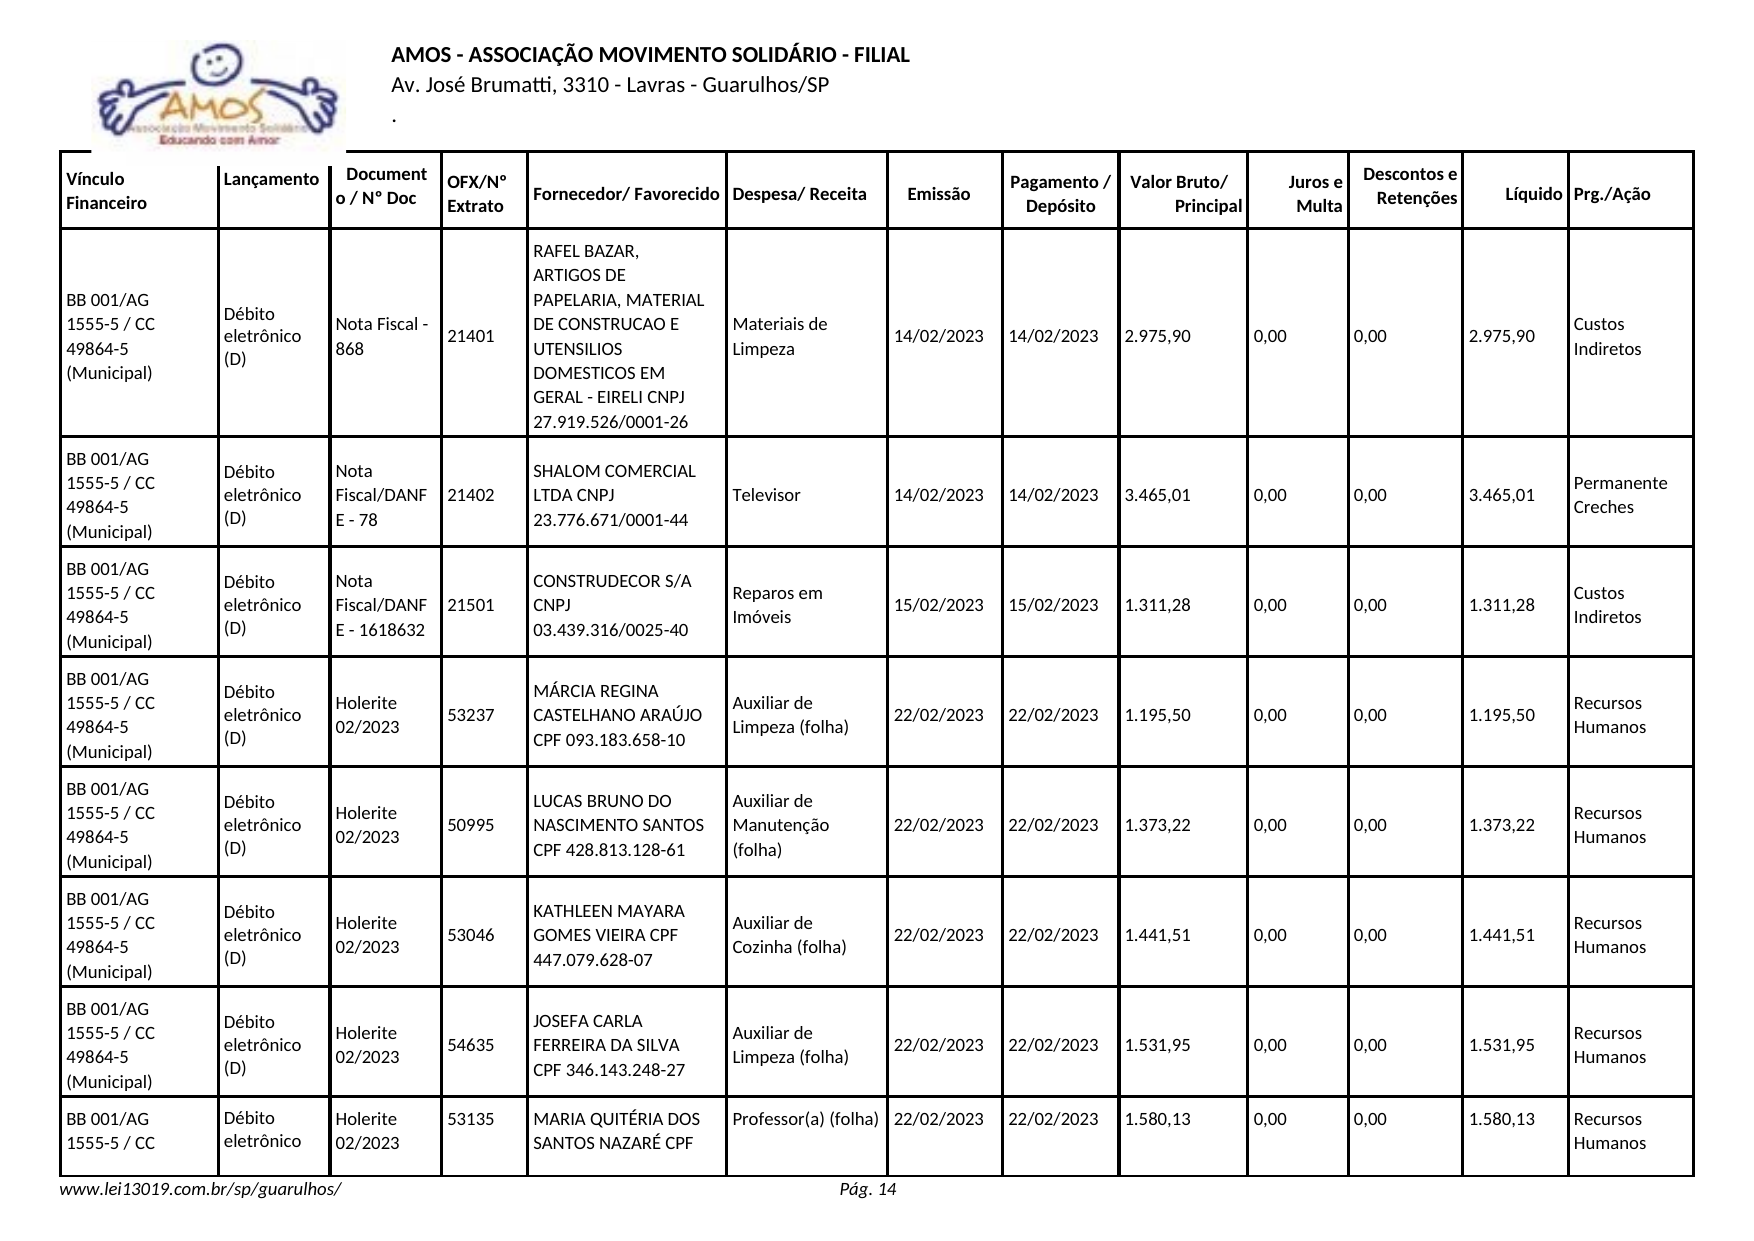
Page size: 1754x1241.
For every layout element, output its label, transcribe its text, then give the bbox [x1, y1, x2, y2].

table_cell Nota Fiscal - 868 [332, 230, 440, 435]
table_cell Lançamento [220, 166, 328, 227]
table_cell BB 001/AG 1555-5 / CC [62, 1098, 217, 1175]
table_cell Televisor [728, 438, 886, 545]
table_cell Document o / Nº Doc [332, 153, 440, 227]
table_cell 22/02/2023 [889, 988, 1001, 1095]
table_cell Nota Fiscal/DANF E - 78 [332, 438, 440, 545]
table_cell 3.465,01 [1464, 438, 1567, 545]
table_cell 53237 [443, 658, 526, 765]
table_cell 54635 [443, 988, 526, 1095]
table_cell Despesa/ Receita [728, 153, 886, 227]
table_cell Débito eletrônico (D) [220, 230, 328, 435]
table_cell Holerite 02/2023 [332, 768, 440, 875]
table_cell CONSTRUDECOR S/A CNPJ 03.439.316/0025-40 [529, 548, 725, 655]
table_cell Juros e Multa [1249, 153, 1347, 227]
table_cell 22/02/2023 [889, 768, 1001, 875]
table_cell 0,00 [1249, 438, 1347, 545]
table_cell Pagamento / Depósito [1004, 153, 1117, 227]
table_cell Reparos em Imóveis [728, 548, 886, 655]
table_cell Custos Indiretos [1570, 230, 1692, 435]
table_cell 22/02/2023 [1004, 988, 1117, 1095]
table_cell 1.373,22 [1121, 768, 1246, 875]
table_cell 0,00 [1350, 548, 1461, 655]
table_cell Materiais de Limpeza [728, 230, 886, 435]
table_cell 15/02/2023 [1004, 548, 1117, 655]
table_cell Fornecedor/ Favorecido [529, 153, 725, 227]
table_cell 53135 [443, 1098, 526, 1175]
table_cell Custos Indiretos [1570, 548, 1692, 655]
table_cell Débito eletrônico (D) [220, 548, 328, 655]
table_cell Professor(a) (folha) [728, 1098, 886, 1175]
table_cell BB 001/AG 1555-5 / CC 49864-5 (Municipal) [62, 658, 217, 765]
table_cell 1.195,50 [1121, 658, 1246, 765]
table_cell 0,00 [1249, 658, 1347, 765]
table_cell BB 001/AG 1555-5 / CC 49864-5 (Municipal) [62, 438, 217, 545]
table_cell Auxiliar de Limpeza (folha) [728, 658, 886, 765]
table_cell 0,00 [1350, 878, 1461, 985]
table_cell LUCAS BRUNO DO NASCIMENTO SANTOS CPF 428.813.128-61 [529, 768, 725, 875]
table_cell 0,00 [1249, 1098, 1347, 1175]
table_cell JOSEFA CARLA FERREIRA DA SILVA CPF 346.143.248-27 [529, 988, 725, 1095]
table_cell 22/02/2023 [1004, 878, 1117, 985]
table_cell 1.580,13 [1464, 1098, 1567, 1175]
table_cell 0,00 [1350, 230, 1461, 435]
table_cell 14/02/2023 [1004, 438, 1117, 545]
table_cell Recursos Humanos [1570, 658, 1692, 765]
table_cell 3.465,01 [1121, 438, 1246, 545]
table_cell 14/02/2023 [889, 230, 1001, 435]
table_cell 1.531,95 [1464, 988, 1567, 1095]
table_cell Valor Bruto/ Principal [1121, 153, 1246, 227]
table_cell Líquido [1464, 153, 1567, 227]
table_cell MARIA QUITÉRIA DOS SANTOS NAZARÉ CPF [529, 1098, 725, 1175]
table_cell RAFEL BAZAR, ARTIGOS DE PAPELARIA, MATERIAL DE CONSTRUCAO E UTENSILIOS DOMESTICOS EM GERAL - EIRELI CNPJ 27.919.526/0001-26 [529, 230, 725, 435]
table_cell 1.195,50 [1464, 658, 1567, 765]
table_cell 15/02/2023 [889, 548, 1001, 655]
table_cell Débito eletrônico [220, 1098, 328, 1175]
table_cell Holerite 02/2023 [332, 878, 440, 985]
table_cell 21402 [443, 438, 526, 545]
table_cell Recursos Humanos [1570, 1098, 1692, 1175]
table_cell Recursos Humanos [1570, 768, 1692, 875]
table_cell Vínculo Financeiro [62, 153, 217, 227]
table_cell 0,00 [1350, 438, 1461, 545]
table_cell Débito eletrônico (D) [220, 768, 328, 875]
table_cell 22/02/2023 [1004, 658, 1117, 765]
table_cell Débito eletrônico (D) [220, 658, 328, 765]
table_cell BB 001/AG 1555-5 / CC 49864-5 (Municipal) [62, 878, 217, 985]
table_cell 22/02/2023 [1004, 768, 1117, 875]
table_cell Recursos Humanos [1570, 878, 1692, 985]
table_cell Descontos e Retenções [1350, 153, 1461, 227]
table_cell BB 001/AG 1555-5 / CC 49864-5 (Municipal) [62, 768, 217, 875]
table_cell 1.441,51 [1464, 878, 1567, 985]
table_cell 1.373,22 [1464, 768, 1567, 875]
table_cell 21501 [443, 548, 526, 655]
table_cell 0,00 [1249, 988, 1347, 1095]
table_cell Débito eletrônico (D) [220, 438, 328, 545]
table_cell 2.975,90 [1464, 230, 1567, 435]
table_cell 22/02/2023 [889, 878, 1001, 985]
table_cell 22/02/2023 [889, 658, 1001, 765]
table_cell Holerite 02/2023 [332, 658, 440, 765]
table_cell 0,00 [1350, 988, 1461, 1095]
table_cell Holerite 02/2023 [332, 1098, 440, 1175]
table_cell Débito eletrônico (D) [220, 988, 328, 1095]
table_cell 1.441,51 [1121, 878, 1246, 985]
table_cell 53046 [443, 878, 526, 985]
table_cell 21401 [443, 230, 526, 435]
table_cell SHALOM COMERCIAL LTDA CNPJ 23.776.671/0001-44 [529, 438, 725, 545]
table_cell Débito eletrônico (D) [220, 878, 328, 985]
table_cell 0,00 [1350, 768, 1461, 875]
table_cell MÁRCIA REGINA CASTELHANO ARAÚJO CPF 093.183.658-10 [529, 658, 725, 765]
table_cell Prg./Ação [1570, 153, 1692, 227]
table_cell 1.580,13 [1121, 1098, 1246, 1175]
table_cell 0,00 [1249, 230, 1347, 435]
table_cell 2.975,90 [1121, 230, 1246, 435]
table_cell 0,00 [1249, 878, 1347, 985]
table_cell 14/02/2023 [889, 438, 1001, 545]
table_cell 0,00 [1350, 658, 1461, 765]
table_cell 14/02/2023 [1004, 230, 1117, 435]
table_cell Auxiliar de Limpeza (folha) [728, 988, 886, 1095]
table_cell KATHLEEN MAYARA GOMES VIEIRA CPF 447.079.628-07 [529, 878, 725, 985]
table_cell 50995 [443, 768, 526, 875]
table_cell 1.311,28 [1464, 548, 1567, 655]
table_cell 22/02/2023 [889, 1098, 1001, 1175]
table_cell Nota Fiscal/DANF E - 1618632 [332, 548, 440, 655]
table_cell 0,00 [1249, 548, 1347, 655]
table_cell OFX/Nº Extrato [443, 153, 526, 227]
table_cell 1.311,28 [1121, 548, 1246, 655]
table_cell Auxiliar de Cozinha (folha) [728, 878, 886, 985]
table_cell Permanente Creches [1570, 438, 1692, 545]
table_cell BB 001/AG 1555-5 / CC 49864-5 (Municipal) [62, 548, 217, 655]
table_cell Recursos Humanos [1570, 988, 1692, 1095]
table_cell 1.531,95 [1121, 988, 1246, 1095]
table_cell 22/02/2023 [1004, 1098, 1117, 1175]
table_cell Emissão [889, 153, 1001, 227]
table_cell BB 001/AG 1555-5 / CC 49864-5 (Municipal) [62, 230, 217, 435]
table_cell BB 001/AG 1555-5 / CC 49864-5 (Municipal) [62, 988, 217, 1095]
table_cell Holerite 02/2023 [332, 988, 440, 1095]
table_cell Auxiliar de Manutenção (folha) [728, 768, 886, 875]
table_cell 0,00 [1350, 1098, 1461, 1175]
table_cell 0,00 [1249, 768, 1347, 875]
